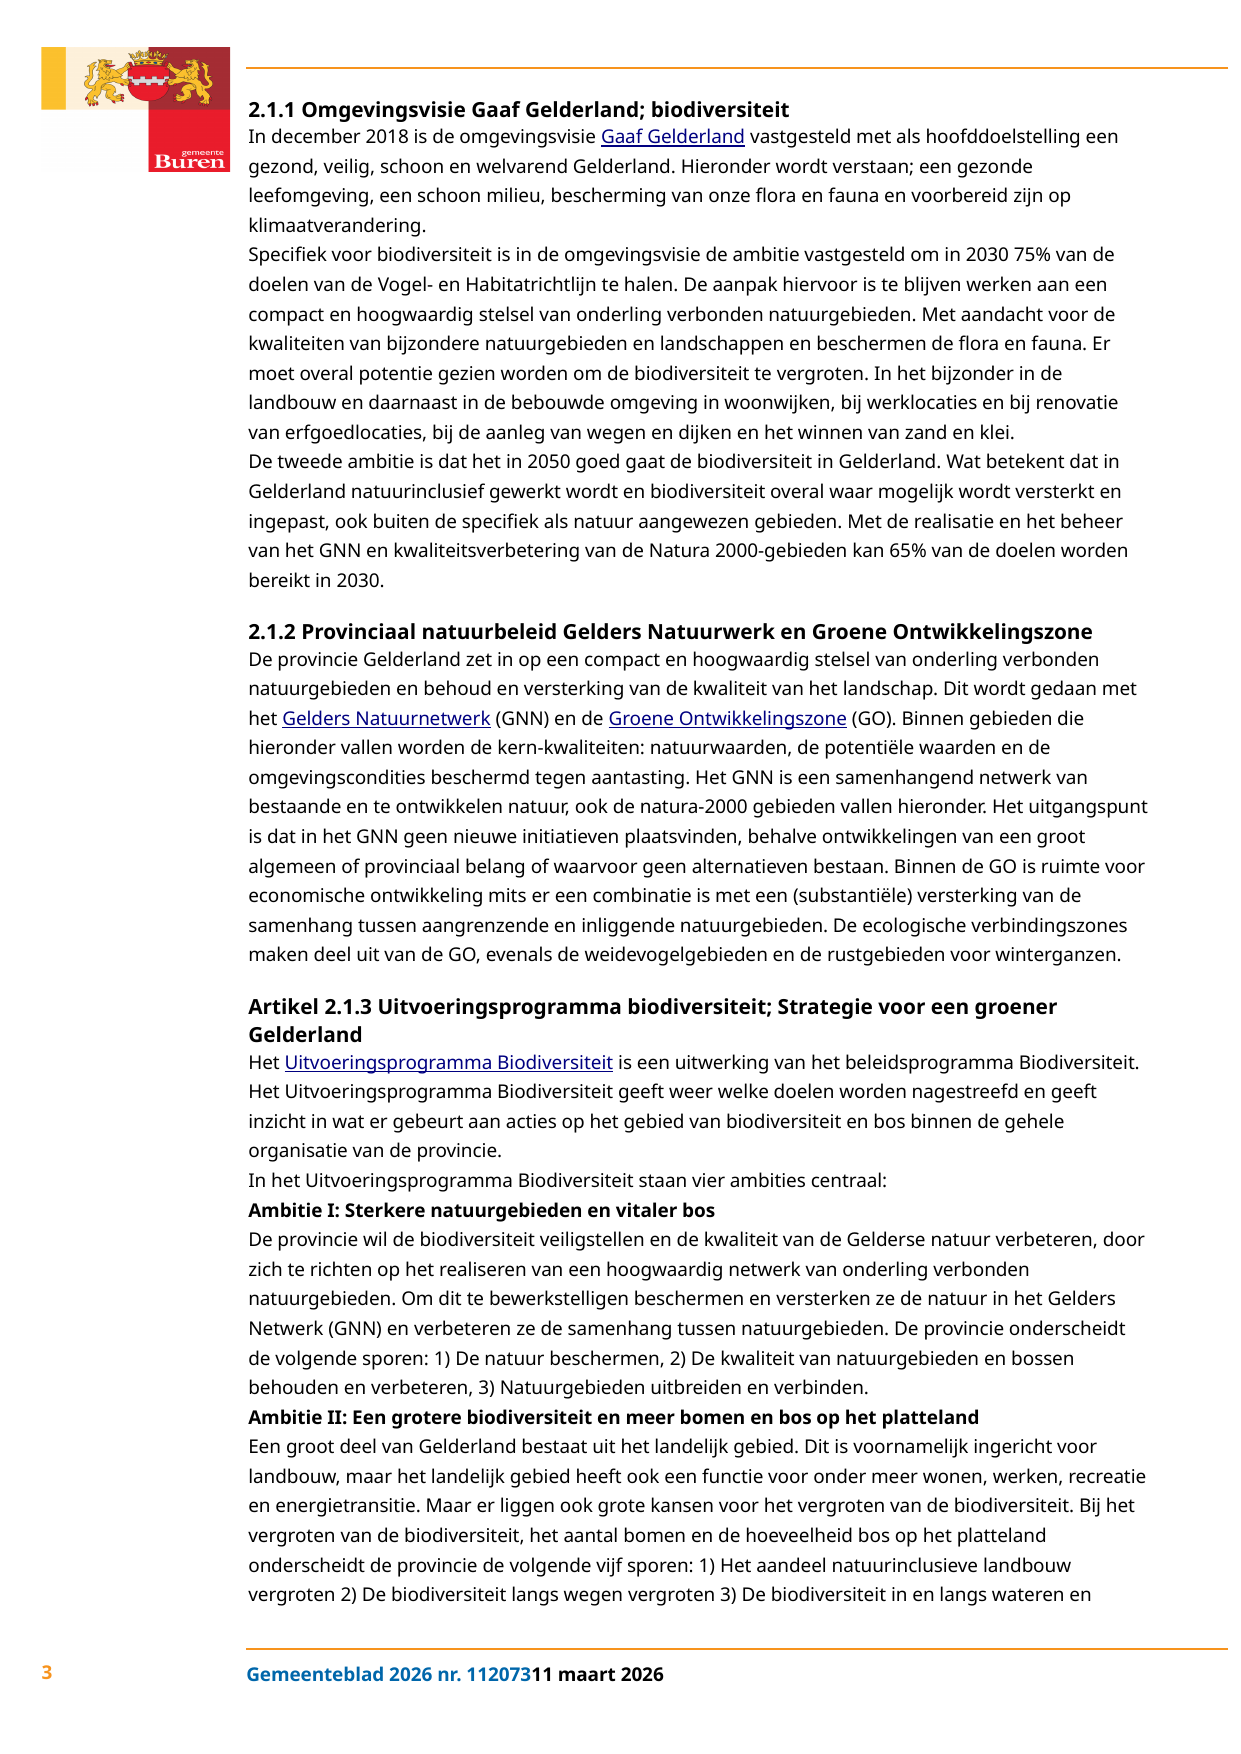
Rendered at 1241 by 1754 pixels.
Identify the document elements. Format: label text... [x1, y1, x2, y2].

picture [41, 47, 231, 172]
text Specifiek voor biodiversiteit is in de omgevingsvisie de ambitie vastgesteld om in 2030 75% van de doelen van de Vogel- en Habitatrichtlijn te halen. De aanpak hiervoor is te blijven werken aan een compact en hoogwaardig stelsel van onderling verbonden natuurgebieden. Met aandacht voor de kwaliteiten van bijzondere natuurgebieden en landschappen en beschermen de flora en fauna. Er moet overal potentie gezien worden om de biodiversiteit te vergroten. In het bijzonder in de landbouw en daarnaast in de bebouwde omgeving in woonwijken, bij werklocaties en bij renovatie van erfgoedlocaties, bij de aanleg van wegen en dijken en het winnen van zand en klei. [248, 242, 1152, 445]
text Ambitie I: Sterkere natuurgebieden en vitaler bos [248, 1197, 1152, 1223]
text In december 2018 is de omgevingsvisie Gaaf Gelderland vastgesteld met als hoofddoelstelling een gezond, veilig, schoon en welvarend Gelderland. Hieronder wordt verstaan; een gezonde leefomgeving, een schoon milieu, bescherming van onze flora en fauna en voorbereid zijn op klimaatverandering. [248, 123, 1152, 238]
text De provincie Gelderland zet in op een compact en hoogwaardig stelsel van onderling verbonden natuurgebieden en behoud en versterking van de kwaliteit van het landschap. Dit wordt gedaan met het Gelders Natuurnetwerk (GNN) en de Groene Ontwikkelingszone (GO). Binnen gebieden die hieronder vallen worden de kern-kwaliteiten: natuurwaarden, de potentiële waarden en de omgevingscondities beschermd tegen aantasting. Het GNN is een samenhangend netwerk van bestaande en te ontwikkelen natuur, ook de natura-2000 gebieden vallen hieronder. Het uitgangspunt is dat in het GNN geen nieuwe initiatieven plaatsvinden, behalve ontwikkelingen van een groot algemeen of provinciaal belang of waarvoor geen alternatieven bestaan. Binnen de GO is ruimte voor economische ontwikkeling mits er een combinatie is met een (substantiële) versterking van de samenhang tussen aangrenzende en inliggende natuurgebieden. De ecologische verbindingszones maken deel uit van de GO, evenals de weidevogelgebieden en de rustgebieden voor winterganzen. [248, 646, 1152, 967]
text De tweede ambitie is dat het in 2050 goed gaat de biodiversiteit in Gelderland. Wat betekent dat in Gelderland natuurinclusief gewerkt wordt en biodiversiteit overal waar mogelijk wordt versterkt en ingepast, ook buiten de specifiek als natuur aangewezen gebieden. Met de realisatie en het beheer van het GNN en kwaliteitsverbetering van de Natura 2000-gebieden kan 65% van de doelen worden bereikt in 2030. [248, 449, 1152, 593]
text Ambitie II: Een grotere biodiversiteit en meer bomen en bos op het platteland [248, 1404, 1152, 1430]
text Een groot deel van Gelderland bestaat uit het landelijk gebied. Dit is voornamelijk ingericht voor landbouw, maar het landelijk gebied heeft ook een functie voor onder meer wonen, werken, recreatie en energietransitie. Maar er liggen ook grote kansen voor het vergroten van de biodiversiteit. Bij het vergroten van de biodiversiteit, het aantal bomen en de hoeveelheid bos op het platteland onderscheidt de provincie de volgende vijf sporen: 1) Het aandeel natuurinclusieve landbouw vergroten 2) De biodiversiteit langs wegen vergroten 3) De biodiversiteit in en langs wateren en [248, 1433, 1152, 1607]
text Het Uitvoeringsprogramma Biodiversiteit is een uitwerking van het beleidsprogramma Biodiversiteit. Het Uitvoeringsprogramma Biodiversiteit geeft weer welke doelen worden nagestreefd en geeft inzicht in wat er gebeurt aan acties op het gebied van biodiversiteit en bos binnen de gehele organisatie van de provincie. [248, 1049, 1152, 1163]
text Artikel 2.1.3 Uitvoeringsprogramma biodiversiteit; Strategie voor een groener Gelderland [248, 992, 1152, 1049]
text In het Uitvoeringsprogramma Biodiversiteit staan vier ambities centraal: [248, 1167, 1152, 1193]
text 2.1.1 Omgevingsvisie Gaaf Gelderland; biodiversiteit [248, 95, 1152, 123]
text 2.1.2 Provinciaal natuurbeleid Gelders Natuurwerk en Groene Ontwikkelingszone [248, 617, 1152, 646]
text De provincie wil de biodiversiteit veiligstellen en de kwaliteit van de Gelderse natuur verbeteren, door zich te richten op het realiseren van een hoogwaardig netwerk van onderling verbonden natuurgebieden. Om dit te bewerkstelligen beschermen en versterken ze de natuur in het Gelders Netwerk (GNN) en verbeteren ze de samenhang tussen natuurgebieden. De provincie onderscheidt de volgende sporen: 1) De natuur beschermen, 2) De kwaliteit van natuurgebieden en bossen behouden en verbeteren, 3) Natuurgebieden uitbreiden en verbinden. [248, 1226, 1152, 1400]
